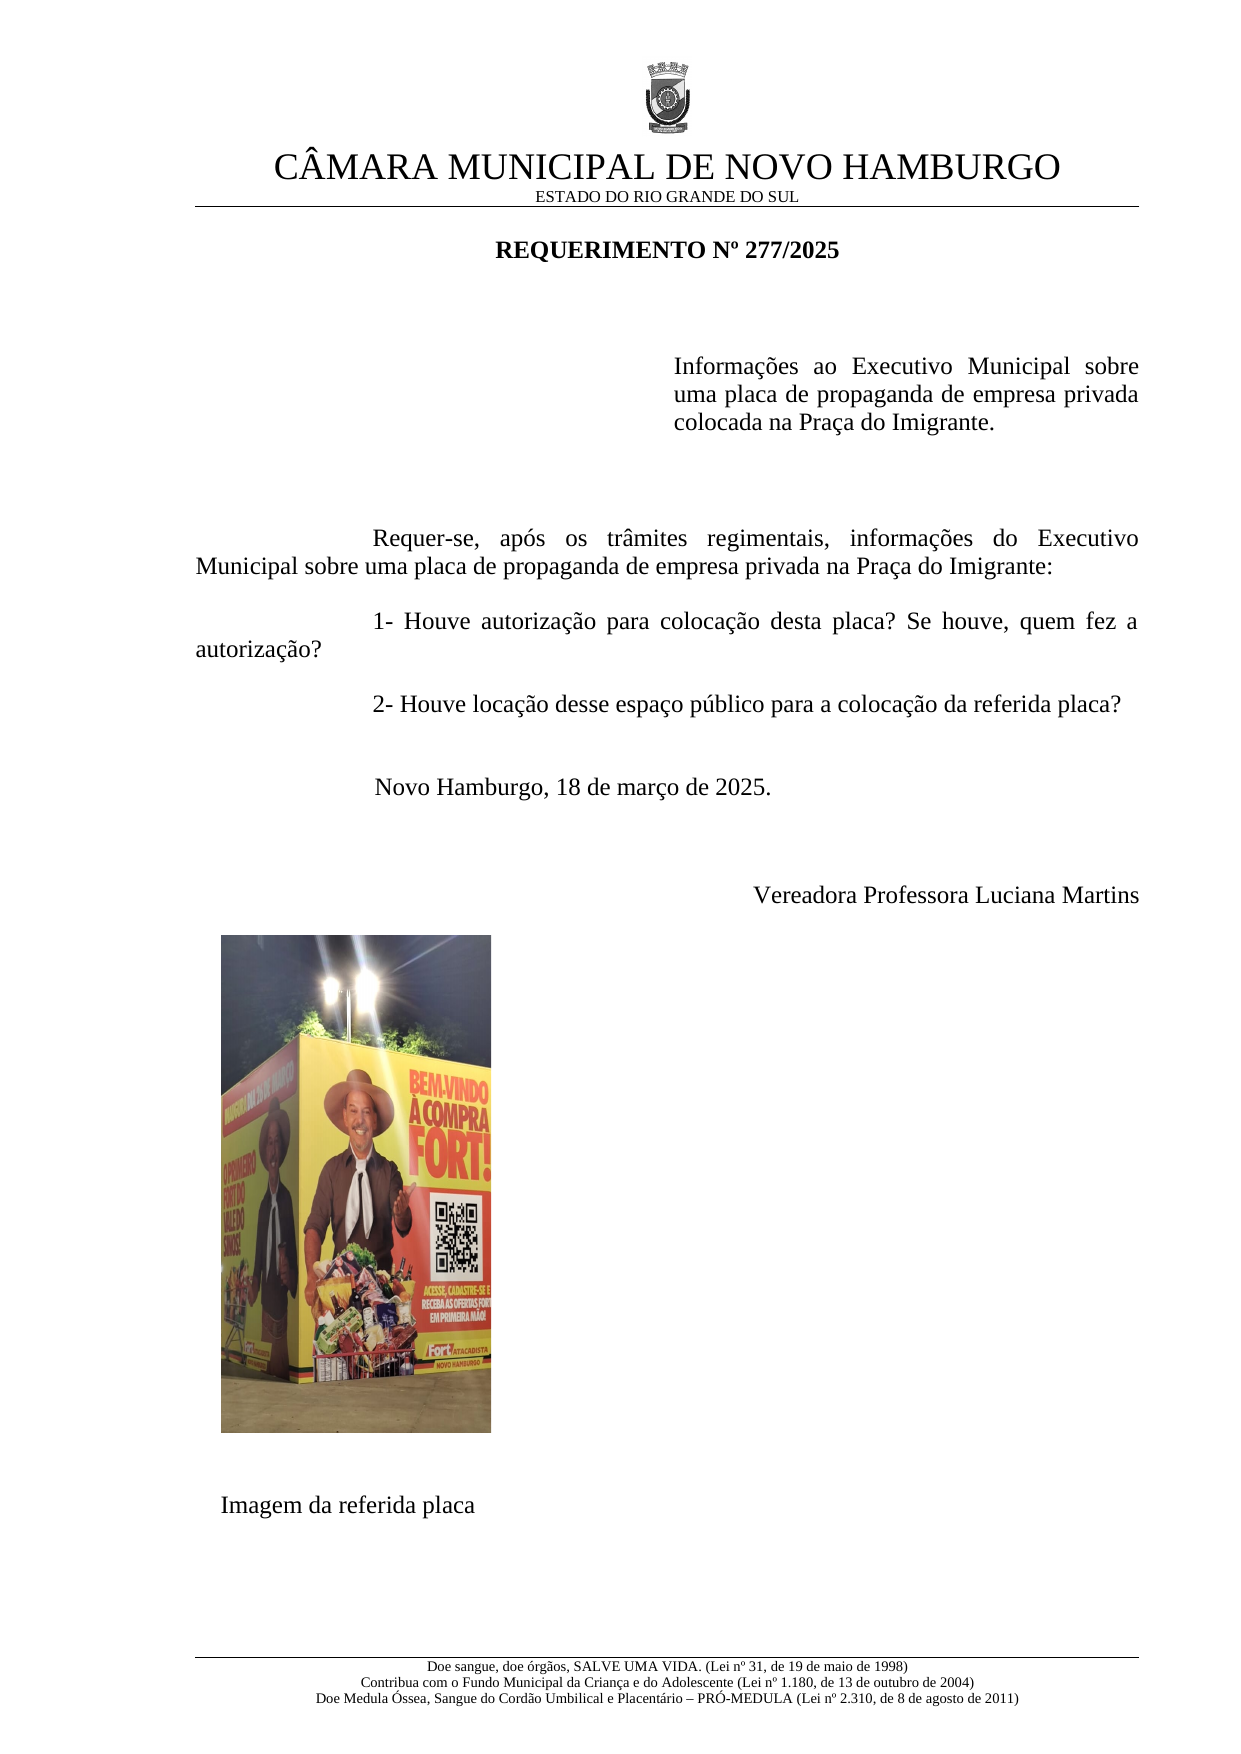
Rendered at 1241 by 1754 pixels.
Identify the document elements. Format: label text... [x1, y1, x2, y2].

text REQUERIMENTO Nº 277/2025 [195, 236, 1139, 264]
text Requer-se, após os trâmites regimentais, informações do Executivo Municipal sobre uma placa de propaganda de empresa privada na Praça do Imigrante: [195, 524, 1139, 579]
text 2- Houve locação desse espaço público para a colocação da referida placa? [195, 690, 1139, 718]
text Imagem da referida placa [195, 1491, 1139, 1519]
text Vereadora Professora Luciana Martins [195, 882, 1139, 909]
text Informações ao Executivo Municipal sobre uma placa de propaganda de empresa privada colocada na Praça do Imigrante. [674, 352, 1139, 436]
text Novo Hamburgo, 18 de março de 2025. [195, 773, 1139, 801]
text 1- Houve autorização para colocação desta placa? Se houve, quem fez a autorização? [195, 607, 1139, 663]
picture [221, 935, 492, 1433]
